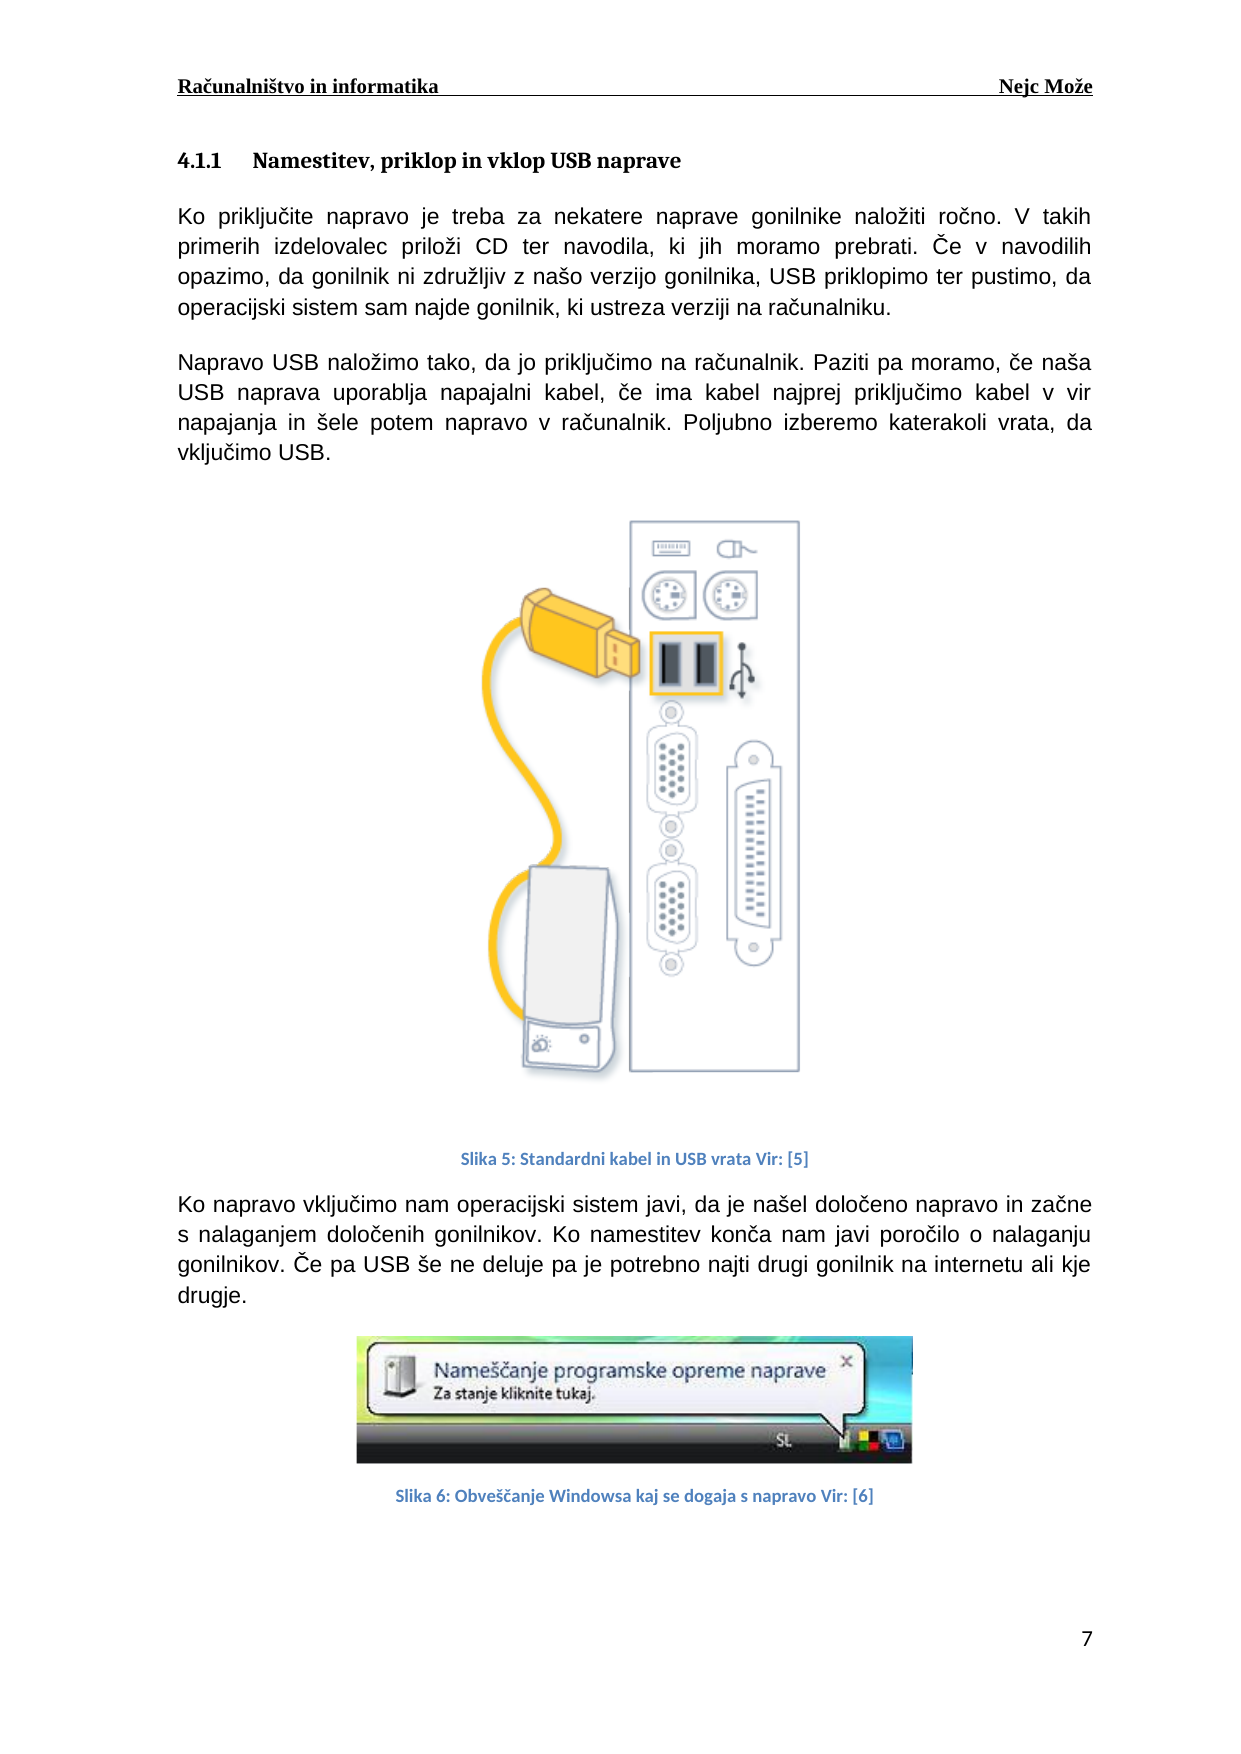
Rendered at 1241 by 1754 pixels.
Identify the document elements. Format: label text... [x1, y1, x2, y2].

text Ko priključite napravo je treba za nekatere naprave gonilnike naložiti ročno. V takih primerih izdelovalec priloži CD ter navodila, ki jih moramo prebrati. Če v navodilih opazimo, da gonilnik ni združljiv z našo verzijo gonilnika, USB priklopimo ter pustimo, da operacijski sistem sam najde gonilnik, ki ustreza verziji na računalniku. [177, 203, 1092, 320]
picture [454, 494, 816, 1093]
text Slika 6: Obveščanje Windowsa kaj se dogaja s napravo Vir: [6] [177, 1484, 1092, 1507]
text Ko napravo vključimo nam operacijski sistem javi, da je našel določeno napravo in začne s nalaganjem določenih gonilnikov. Ko namestitev konča nam javi poročilo o nalaganju gonilnikov. Če pa USB še ne deluje pa je potrebno najti drugi gonilnik na internetu ali kje drugje. [177, 1191, 1092, 1308]
text Slika 5: Standardni kabel in USB vrata Vir: [5] [177, 1147, 1092, 1170]
text Napravo USB naložimo tako, da jo priključimo na računalnik. Paziti pa moramo, če naša USB naprava uporablja napajalni kabel, če ima kabel najprej priključimo kabel v vir napajanja in šele potem napravo v računalnik. Poljubno izberemo katerakoli vrata, da vključimo USB. [177, 349, 1092, 466]
subtitle Namestitev, priklop in vklop USB naprave [177, 148, 1092, 174]
picture [356, 1336, 913, 1464]
